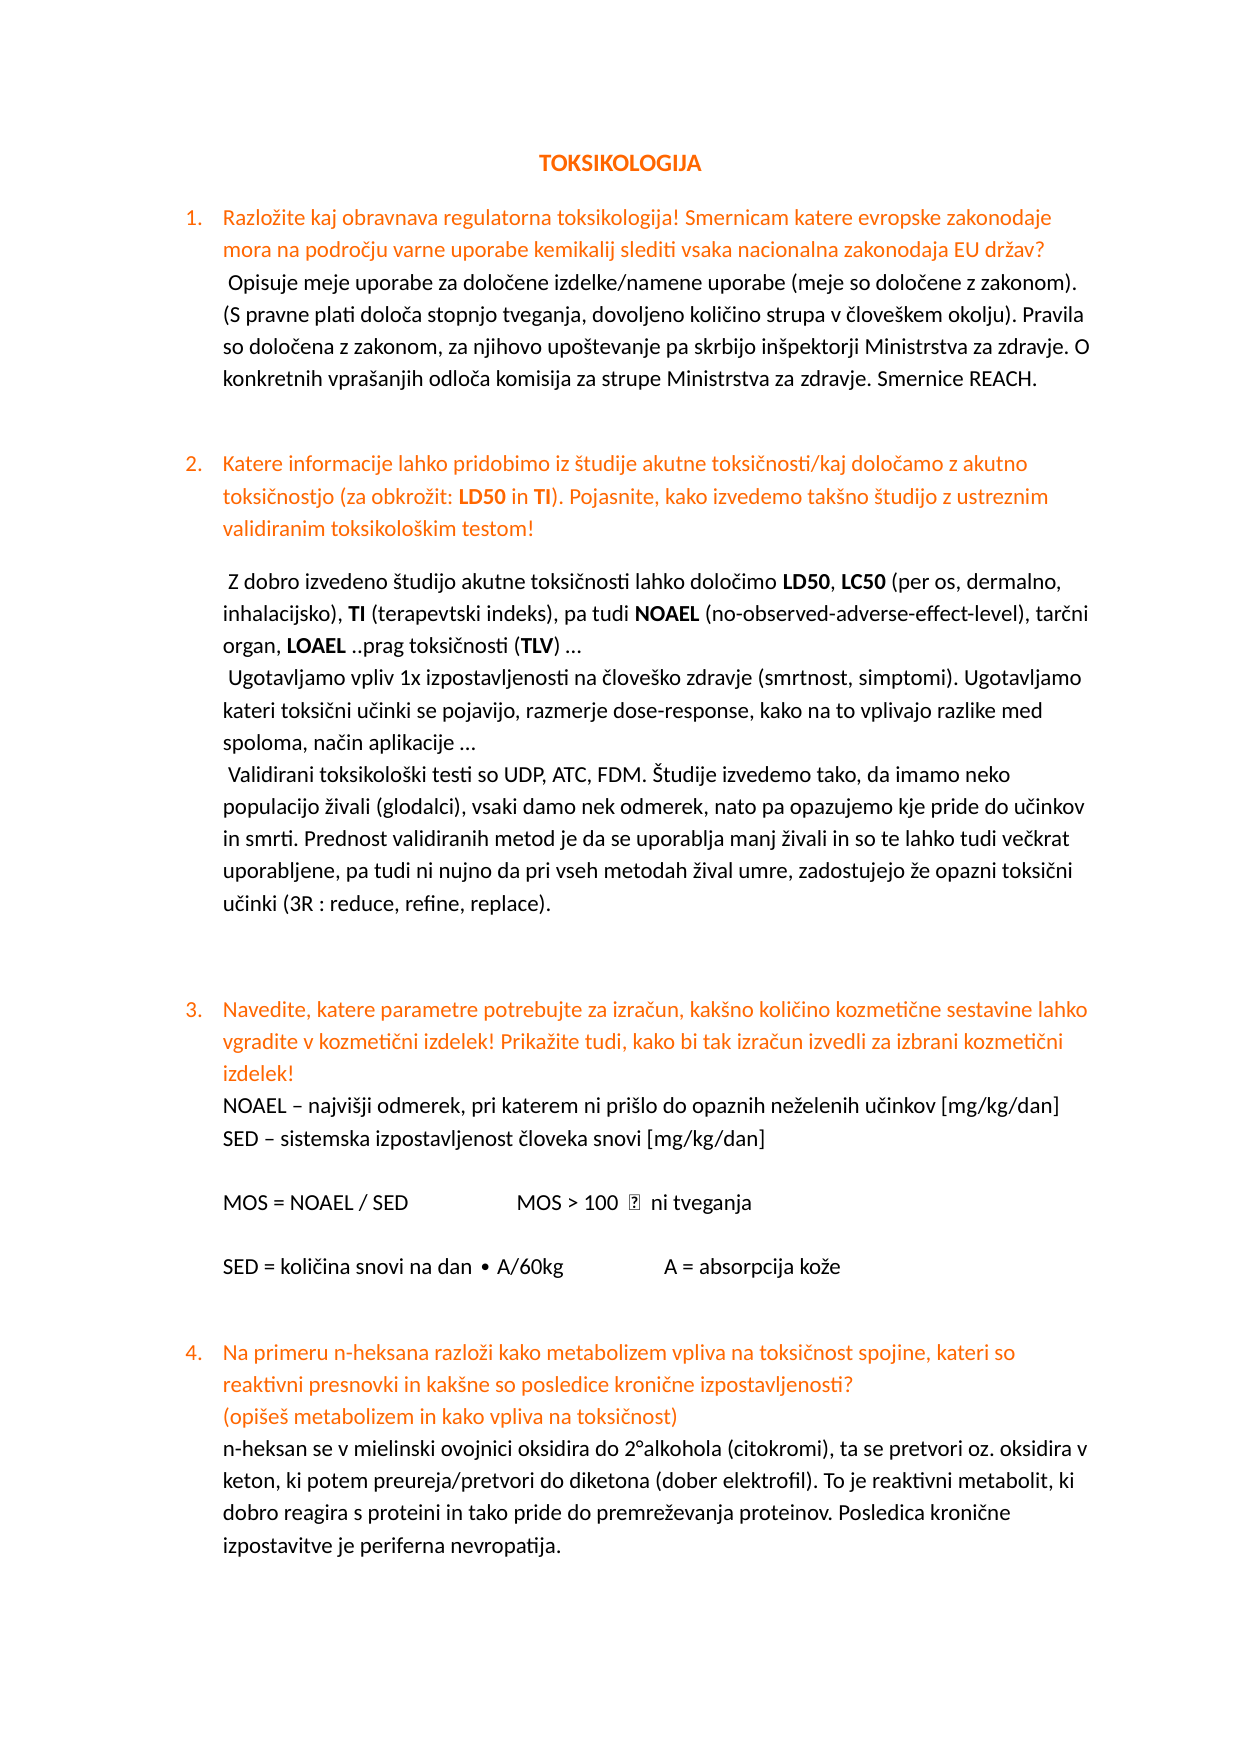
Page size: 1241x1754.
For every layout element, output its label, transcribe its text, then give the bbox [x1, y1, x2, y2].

text Z dobro izvedeno študijo akutne toksičnosti lahko določimo LD50, LC50 (per os, dermalno, inhalacijsko), TI (terapevtski indeks), pa tudi NOAEL (no-observed-adverse-effect-level), tarčni organ, LOAEL ..prag toksičnosti (TLV) … Ugotavljamo vpliv 1x izpostavljenosti na človeško zdravje (smrtnost, simptomi). Ugotavljamo kateri toksični učinki se pojavijo, razmerje dose-response, kako na to vplivajo razlike med spoloma, način aplikacije … Validirani toksikološki testi so UDP, ATC, FDM. Študije izvedemo tako, da imamo neko populacijo živali (glodalci), vsaki damo nek odmerek, nato pa opazujemo kje pride do učinkov in smrti. Prednost validiranih metod je da se uporablja manj živali in so te lahko tudi večkrat uporabljene, pa tudi ni nujno da pri vseh metodah žival umre, zadostujejo že opazni toksični učinki (3R : reduce, refine, replace). [223, 567, 1093, 917]
list Razložite kaj obravnava regulatorna toksikologija! Smernicam katere evropske zakonodaje mora na področju varne uporabe kemikalij slediti vsaka nacionalna zakonodaja EU držav? Opisuje meje uporabe za določene izdelke/namene uporabe (meje so določene z zakonom). (S pravne plati določa stopnjo tveganja, dovoljeno količino strupa v človeškem okolju). Pravila so določena z zakonom, za njihovo upoštevanje pa skrbijo inšpektorji Ministrstva za zdravje. O konkretnih vprašanjih odloča komisija za strupe Ministrstva za zdravje. Smernice REACH. [185, 203, 1093, 424]
text TOKSIKOLOGIJA [148, 148, 1093, 178]
list Navedite, katere parametre potrebujte za izračun, kakšno količino kozmetične sestavine lahko vgradite v kozmetični izdelek! Prikažite tudi, kako bi tak izračun izvedli za izbrani kozmetični izdelek! NOAEL – najvišji odmerek, pri katerem ni prišlo do opaznih neželenih učinkov [mg/kg/dan] SED – sistemska izpostavljenost človeka snovi [mg/kg/dan] MOS = NOAEL / SED MOS > 100  ni tveganja SED = količina snovi na dan ∙ A/60kg A = absorpcija kože [185, 995, 1093, 1313]
list Katere informacije lahko pridobimo iz študije akutne toksičnosti/kaj določamo z akutno toksičnostjo (za obkrožit: LD50 in TI). Pojasnite, kako izvedemo takšno študijo z ustreznim validiranim toksikološkim testom! [185, 449, 1093, 542]
list Na primeru n-heksana razloži kako metabolizem vpliva na toksičnost spojine, kateri so reaktivni presnovki in kakšne so posledice kronične izpostavljenosti? (opišeš metabolizem in kako vpliva na toksičnost) n-heksan se v mielinski ovojnici oksidira do 2°alkohola (citokromi), ta se pretvori oz. oksidira v keton, ki potem preureja/pretvori do diketona (dober elektrofil). To je reaktivni metabolit, ki dobro reagira s proteini in tako pride do premreževanja proteinov. Posledica kronične izpostavitve je periferna nevropatija. [185, 1338, 1093, 1591]
